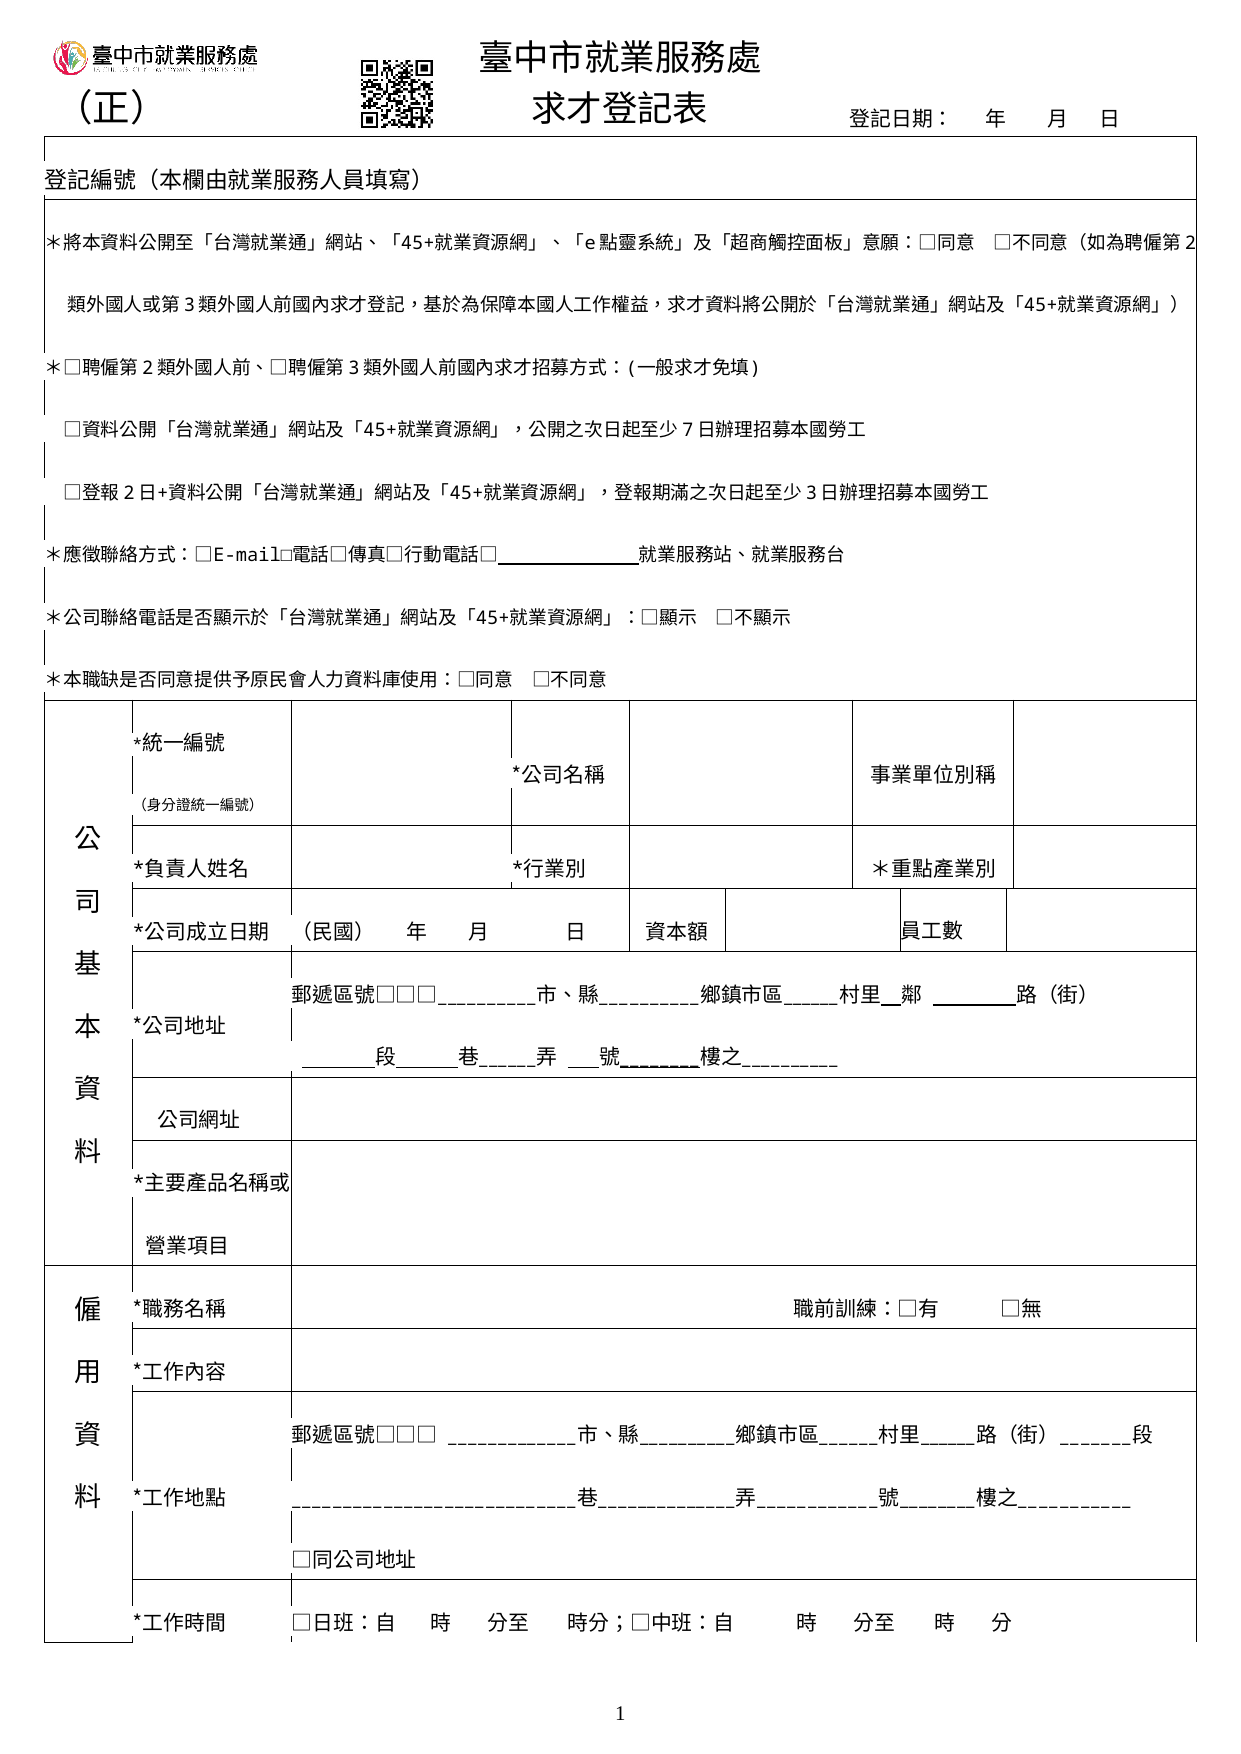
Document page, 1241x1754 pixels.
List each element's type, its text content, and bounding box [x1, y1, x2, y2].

table_cell *職務名稱 [133, 1266, 291, 1328]
table_cell □日班：自 時 分至 時分；□中班：自 時 分至 時 分 [292, 1580, 1196, 1642]
table_cell 郵遞區號□□□ 市、縣 鄉鎮市區 村里 鄰 路（街） 段 巷 弄 號 樓之 [292, 952, 1196, 1077]
table_header 登記編號（本欄由就業服務人員填寫） [45, 137, 629, 199]
table_cell *負責人姓名 [133, 826, 291, 888]
table_cell 僱用資料 [45, 1266, 132, 1642]
table_cell [292, 1078, 1196, 1139]
table_cell *主要產品名稱或營業項目 [133, 1141, 291, 1265]
table_cell 資本額 [630, 889, 725, 951]
table_cell [292, 701, 511, 825]
table_cell [726, 889, 900, 951]
table_cell [630, 701, 852, 825]
table_cell [630, 826, 852, 888]
table_cell （民國） 年 月 日 [292, 889, 629, 951]
table_cell 員工數 [901, 889, 1006, 951]
table_cell [292, 1329, 1196, 1391]
table_cell *公司名稱 [512, 701, 629, 825]
table_cell *工作內容 [133, 1329, 291, 1391]
table_cell *公司地址 [133, 952, 291, 1077]
table_cell 公司基本資料 [45, 701, 132, 1265]
table_cell [1014, 826, 1196, 888]
table_cell *行業別 [512, 826, 629, 888]
table_cell *工作時間 [133, 1580, 291, 1642]
table_cell [292, 826, 511, 888]
table_header [629, 137, 1196, 199]
table_cell 職前訓練：□有 □無 [292, 1266, 1196, 1328]
table_cell *公司成立日期 [133, 889, 291, 951]
table_cell 郵遞區號□□□ 市、縣 鄉鎮市區 村里 路（街） 段 巷 弄 號 樓之 □同公司地址 [292, 1392, 1196, 1579]
table_cell 事業單位別稱 [853, 701, 1013, 825]
table_cell [1014, 701, 1196, 825]
table_cell *統一編號 （身分證統一編號） [133, 701, 291, 825]
table_cell ＊重點產業別 [853, 826, 1013, 888]
table_cell 公司網址 [133, 1078, 291, 1139]
table_cell *工作地點 [133, 1392, 291, 1579]
table_cell [1007, 889, 1196, 951]
table_cell ＊將本資料公開至「台灣就業通」網站、「45+就業資源網」、「e點靈系統」及「超商觸控面板」意願：□同意 □不同意（如為聘僱第2類外國人或第3類外國人前國內求才登記，基於為保障本國人工作權益，求才資料將公開於「台灣就業通」網站及「45+就業資源網」） ＊□聘僱第2類外國人前、□聘僱第3類外國人前國內求才招募方式：(一般求才免填) □資料公開「台灣就業通」網站及「45+就業資源網」，公開之次日起至少7日辦理招募本國勞工 □登報2日+資料公開「台灣就業通」網站及「45+就業資源網」，登報期滿之次日起至少3日辦理招募本國勞工 ＊應徵聯絡方式：□E-mail□電話□傳真□行動電話□ 就業服務站、就業服務台 ＊公司聯絡電話是否顯示於「台灣就業通」網站及「45+就業資源網」：□顯示 □不顯示 ＊本職缺是否同意提供予原民會人力資料庫使用：□同意 □不同意 [45, 200, 1196, 699]
table_cell [292, 1141, 1196, 1265]
